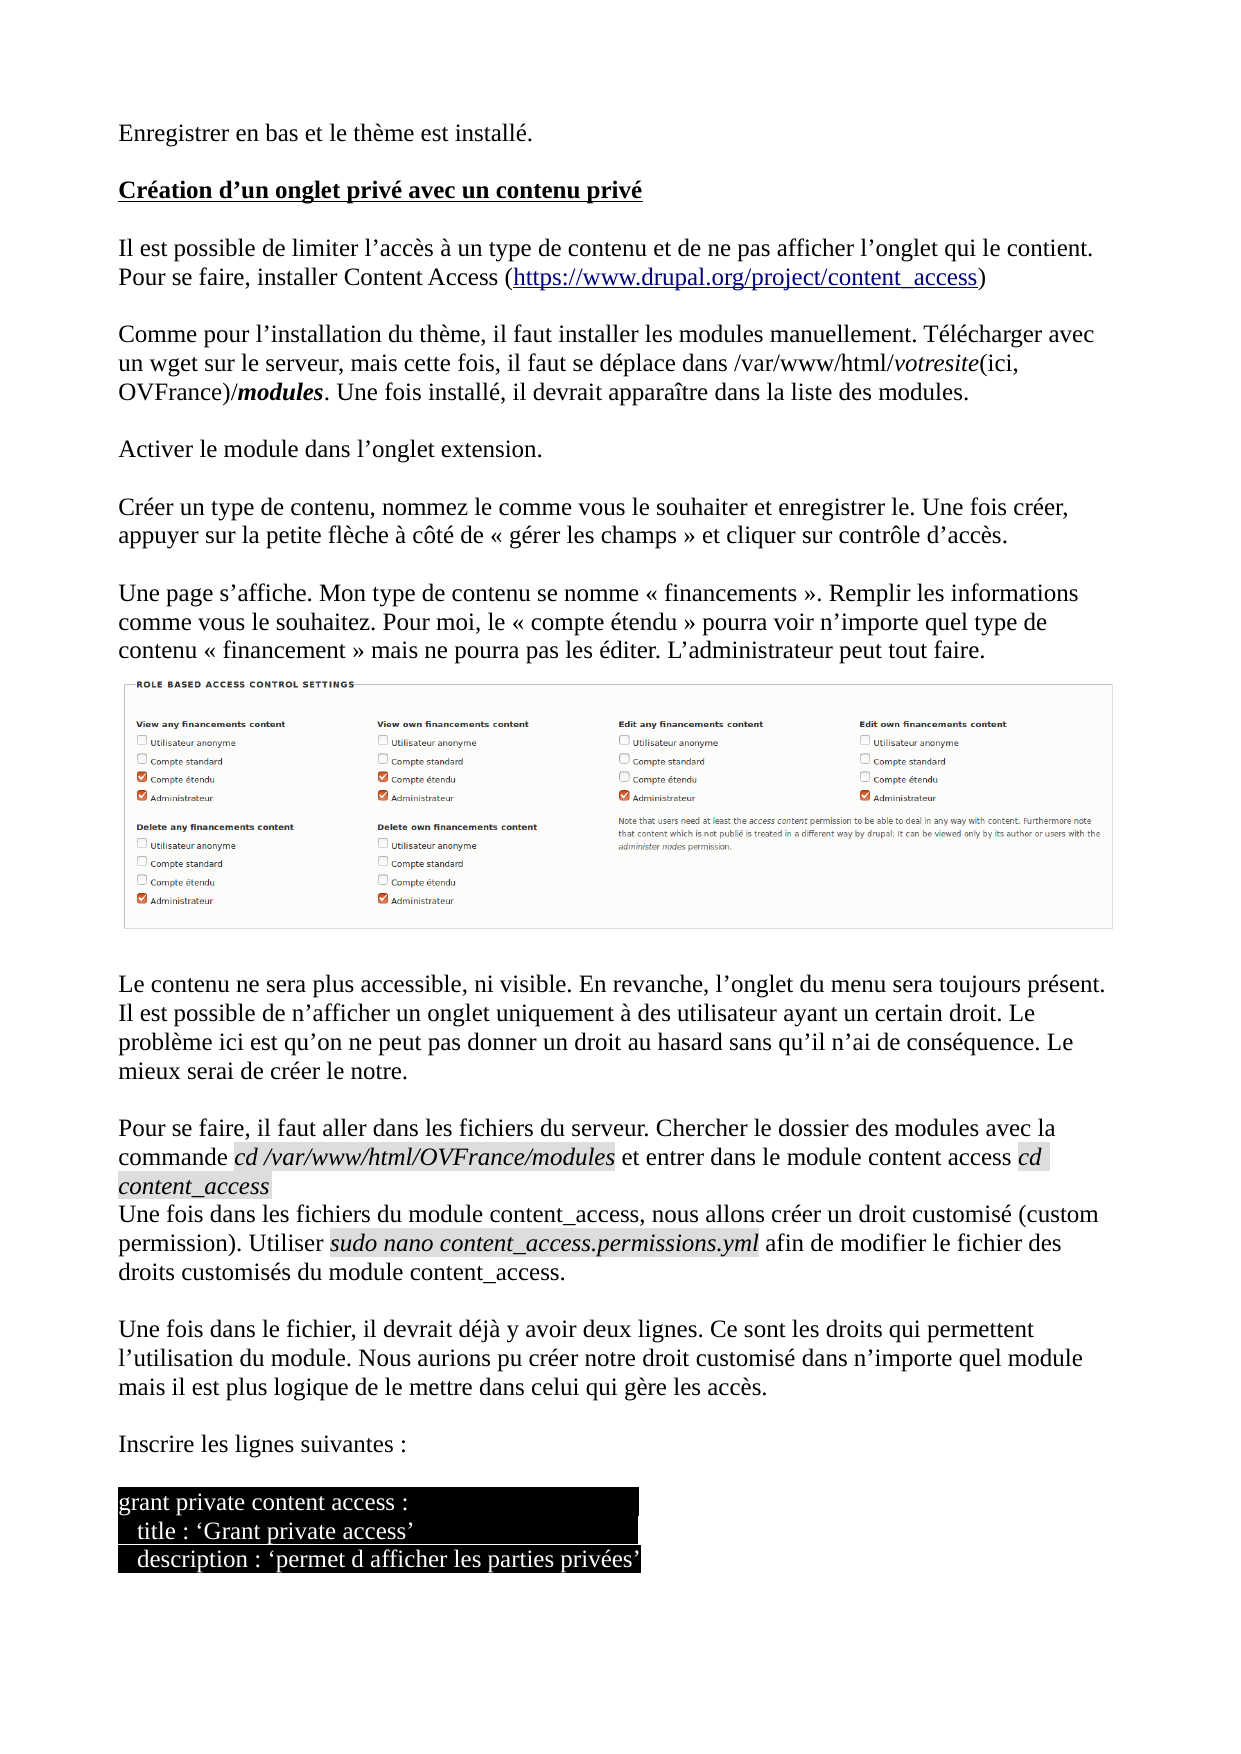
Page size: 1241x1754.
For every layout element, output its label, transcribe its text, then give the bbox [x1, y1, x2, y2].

text Il est possible de limiter l’accès à un type de contenu et de ne pas afficher l’onglet qui le contient. Pour se faire, installer Content Access (https://www.drupal.org/project/content_access) [118, 233, 1122, 291]
text Enregistrer en bas et le thème est installé. [118, 118, 1122, 147]
text Une fois dans le fichier, il devrait déjà y avoir deux lignes. Ce sont les droits qui permettent l’utilisation du module. Nous aurions pu créer notre droit customisé dans n’importe quel module mais il est plus logique de le mettre dans celui qui gère les accès. [118, 1314, 1122, 1401]
text Pour se faire, il faut aller dans les fichiers du serveur. Chercher le dossier des modules avec la commande cd /var/www/html/OVFrance/modules et entrer dans le module content access cd content_access [118, 1113, 1122, 1199]
text Une page s’affiche. Mon type de contenu se nomme « financements ». Remplir les informations comme vous le souhaitez. Pour moi, le « compte étendu » pourra voir n’importe quel type de contenu « financement » mais ne pourra pas les éditer. L’administrateur peut tout faire. [118, 578, 1122, 664]
text Créer un type de contenu, nommez le comme vous le souhaiter et enregistrer le. Une fois créer, appuyer sur la petite flèche à côté de « gérer les champs » et cliquer sur contrôle d’accès. [118, 492, 1122, 549]
picture [118, 664, 1123, 941]
text grant private content access : [118, 1487, 1122, 1516]
text description : ‘permet d afficher les parties privées’ [118, 1544, 1122, 1573]
text Création d’un onglet privé avec un contenu privé [118, 176, 1122, 204]
text title : ‘Grant private access’ [118, 1516, 1122, 1544]
text Inscrire les lignes suivantes : [118, 1429, 1122, 1458]
text Activer le module dans l’onglet extension. [118, 434, 1122, 463]
text Une fois dans les fichiers du module content_access, nous allons créer un droit customisé (custom permission). Utiliser sudo nano content_access.permissions.yml afin de modifier le fichier des droits customisés du module content_access. [118, 1199, 1122, 1286]
text Comme pour l’installation du thème, il faut installer les modules manuellement. Télécharger avec un wget sur le serveur, mais cette fois, il faut se déplace dans /var/www/html/votresite(ici, OVFrance)/modules. Une fois installé, il devrait apparaître dans la liste des modules. [118, 319, 1122, 406]
text Le contenu ne sera plus accessible, ni visible. En revanche, l’onglet du menu sera toujours présent. Il est possible de n’afficher un onglet uniquement à des utilisateur ayant un certain droit. Le problème ici est qu’on ne peut pas donner un droit au hasard sans qu’il n’ai de conséquence. Le mieux serai de créer le notre. [118, 969, 1122, 1084]
